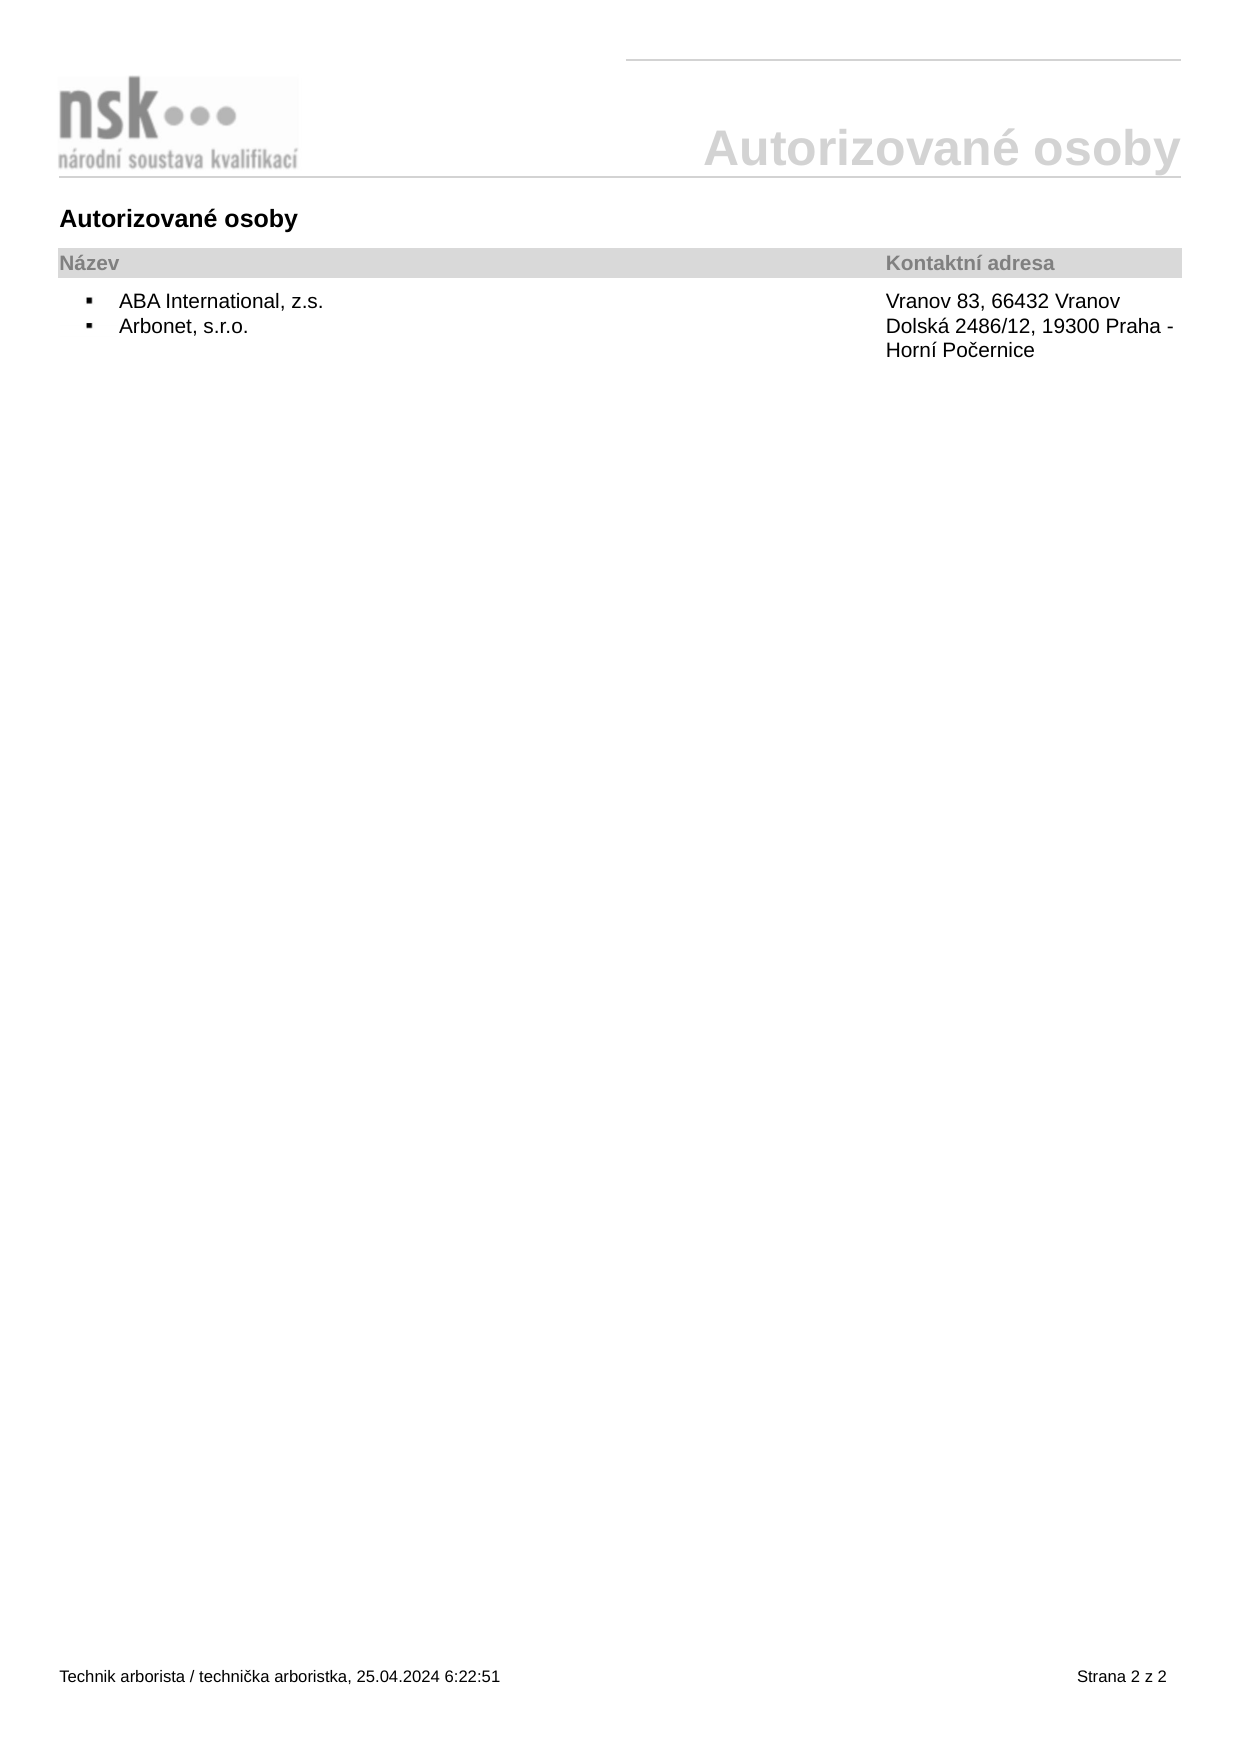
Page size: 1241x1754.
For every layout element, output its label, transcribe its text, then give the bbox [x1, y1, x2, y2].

table_cell [59, 178, 1181, 194]
table_cell [618, 338, 626, 362]
table_cell [119, 236, 481, 248]
table_cell [59, 278, 119, 288]
table_cell [860, 278, 886, 289]
table_cell Dolská 2486/12, 19300 Praha - Horní Počernice [886, 314, 1181, 362]
table_cell [1167, 662, 1181, 962]
table_cell [59, 1460, 119, 1658]
table_cell [886, 362, 1167, 662]
table_cell [619, 59, 626, 170]
table_cell [481, 662, 617, 962]
picture [59, 314, 119, 337]
table_cell [59, 1262, 119, 1460]
table_cell [626, 662, 860, 962]
table_cell [626, 962, 860, 1262]
table_cell [860, 1460, 886, 1658]
table_cell [1167, 278, 1181, 289]
table_cell [59, 236, 119, 248]
table_cell [618, 362, 626, 662]
table_cell [59, 171, 119, 176]
table_cell Vranov 83, 66432 Vranov [886, 289, 1181, 314]
table_cell [860, 338, 886, 362]
table_cell [119, 1460, 481, 1658]
table_cell [618, 962, 626, 1262]
table_cell Autorizované osoby [59, 200, 1181, 236]
table_cell [626, 194, 860, 200]
table_cell [59, 962, 119, 1262]
table_cell [481, 278, 617, 289]
table_cell [481, 194, 617, 200]
table_cell [626, 1460, 860, 1658]
table_cell [119, 962, 481, 1262]
table_cell [59, 662, 119, 962]
table_cell [626, 338, 860, 362]
table_cell [860, 362, 886, 662]
table_cell [618, 278, 626, 289]
table_cell [626, 1262, 860, 1460]
table_cell Autorizované osoby [626, 61, 1181, 176]
table_cell [481, 338, 617, 362]
table_cell [886, 1262, 1167, 1460]
table_cell [1167, 1460, 1181, 1658]
table_cell Název [60, 250, 885, 277]
table_cell [1167, 236, 1181, 248]
table_cell [481, 236, 617, 248]
table_cell [119, 171, 481, 176]
table_cell [886, 194, 1167, 200]
picture [57, 59, 619, 171]
table_cell [886, 662, 1167, 962]
table_cell [886, 278, 1167, 289]
table_cell [618, 194, 626, 200]
table_cell [860, 662, 886, 962]
table_cell [119, 662, 481, 962]
table_cell [886, 236, 1167, 248]
table_cell [860, 194, 886, 200]
table_cell Technik arborista / technička arboristka, 25.04.2024 6:22:51 [59, 1658, 860, 1694]
table_cell [481, 171, 617, 176]
table_cell ABA International, z.s. [119, 289, 886, 314]
table_cell [618, 170, 626, 176]
table_cell [119, 1262, 481, 1460]
table_cell [119, 338, 481, 362]
table_cell [626, 278, 860, 289]
picture [59, 288, 119, 313]
table_cell [119, 362, 481, 662]
table_cell [860, 236, 886, 248]
table_cell [119, 278, 481, 289]
table_cell [860, 962, 886, 1262]
table_cell [618, 662, 626, 962]
table_cell [860, 1262, 886, 1460]
table_cell [1167, 194, 1181, 200]
table_cell [59, 194, 119, 200]
table_cell [481, 1460, 617, 1658]
table_cell [886, 962, 1167, 1262]
table_cell [618, 236, 626, 248]
table_cell Strana 2 z 2 [860, 1658, 1167, 1694]
table_cell [481, 962, 617, 1262]
table_cell [59, 362, 119, 662]
table_cell [626, 362, 860, 662]
table_cell [886, 1460, 1167, 1658]
table_cell [1167, 1658, 1181, 1694]
table_cell [618, 1262, 626, 1460]
table_cell [1167, 1262, 1181, 1460]
table_cell [119, 194, 481, 200]
table_cell Arbonet, s.r.o. [119, 314, 886, 338]
table_cell Kontaktní adresa [886, 250, 1180, 277]
table_cell [1167, 362, 1181, 662]
table_cell [481, 362, 617, 662]
table_cell [481, 1262, 617, 1460]
table_cell [626, 236, 860, 248]
table_cell [618, 1460, 626, 1658]
table_cell [59, 338, 119, 362]
table_cell [1167, 962, 1181, 1262]
